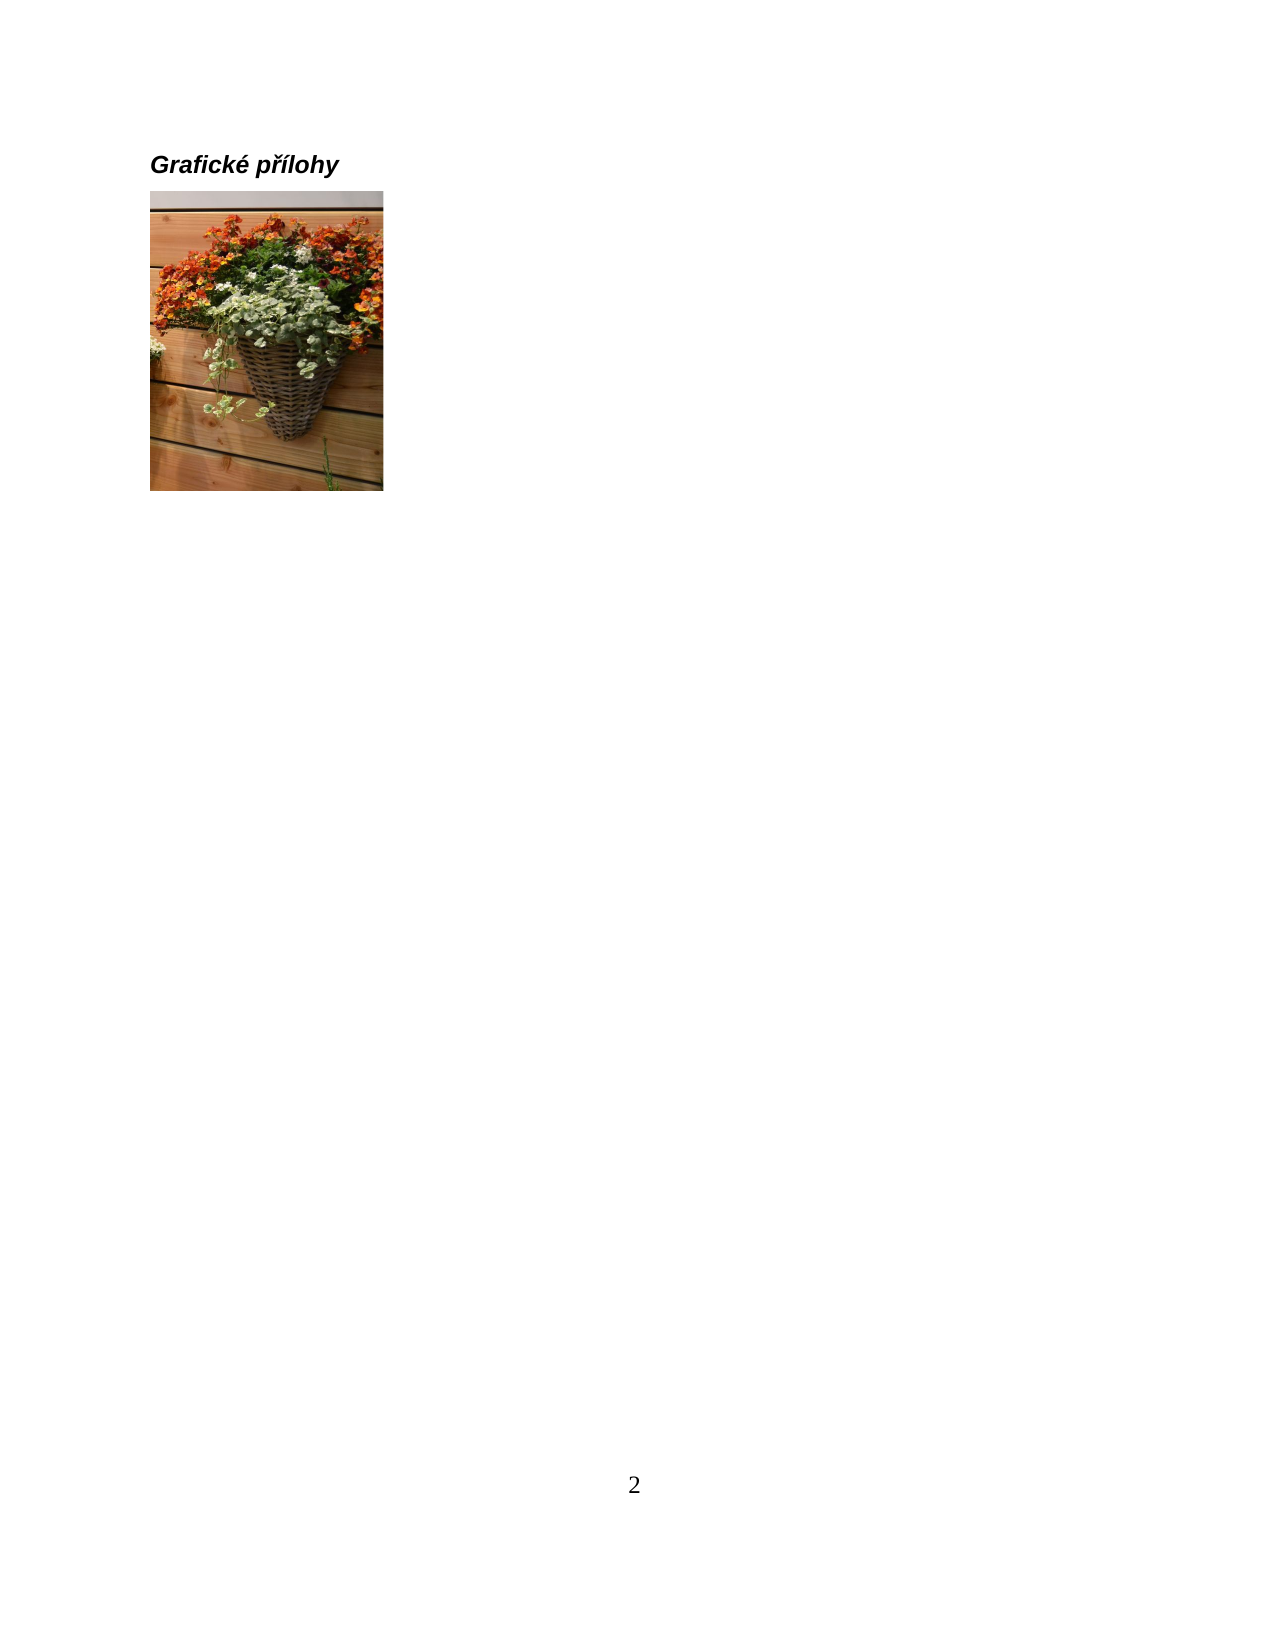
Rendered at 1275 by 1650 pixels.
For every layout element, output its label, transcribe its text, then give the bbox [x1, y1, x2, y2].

picture [150, 191, 384, 491]
subtitle Grafické přílohy [150, 150, 1125, 178]
